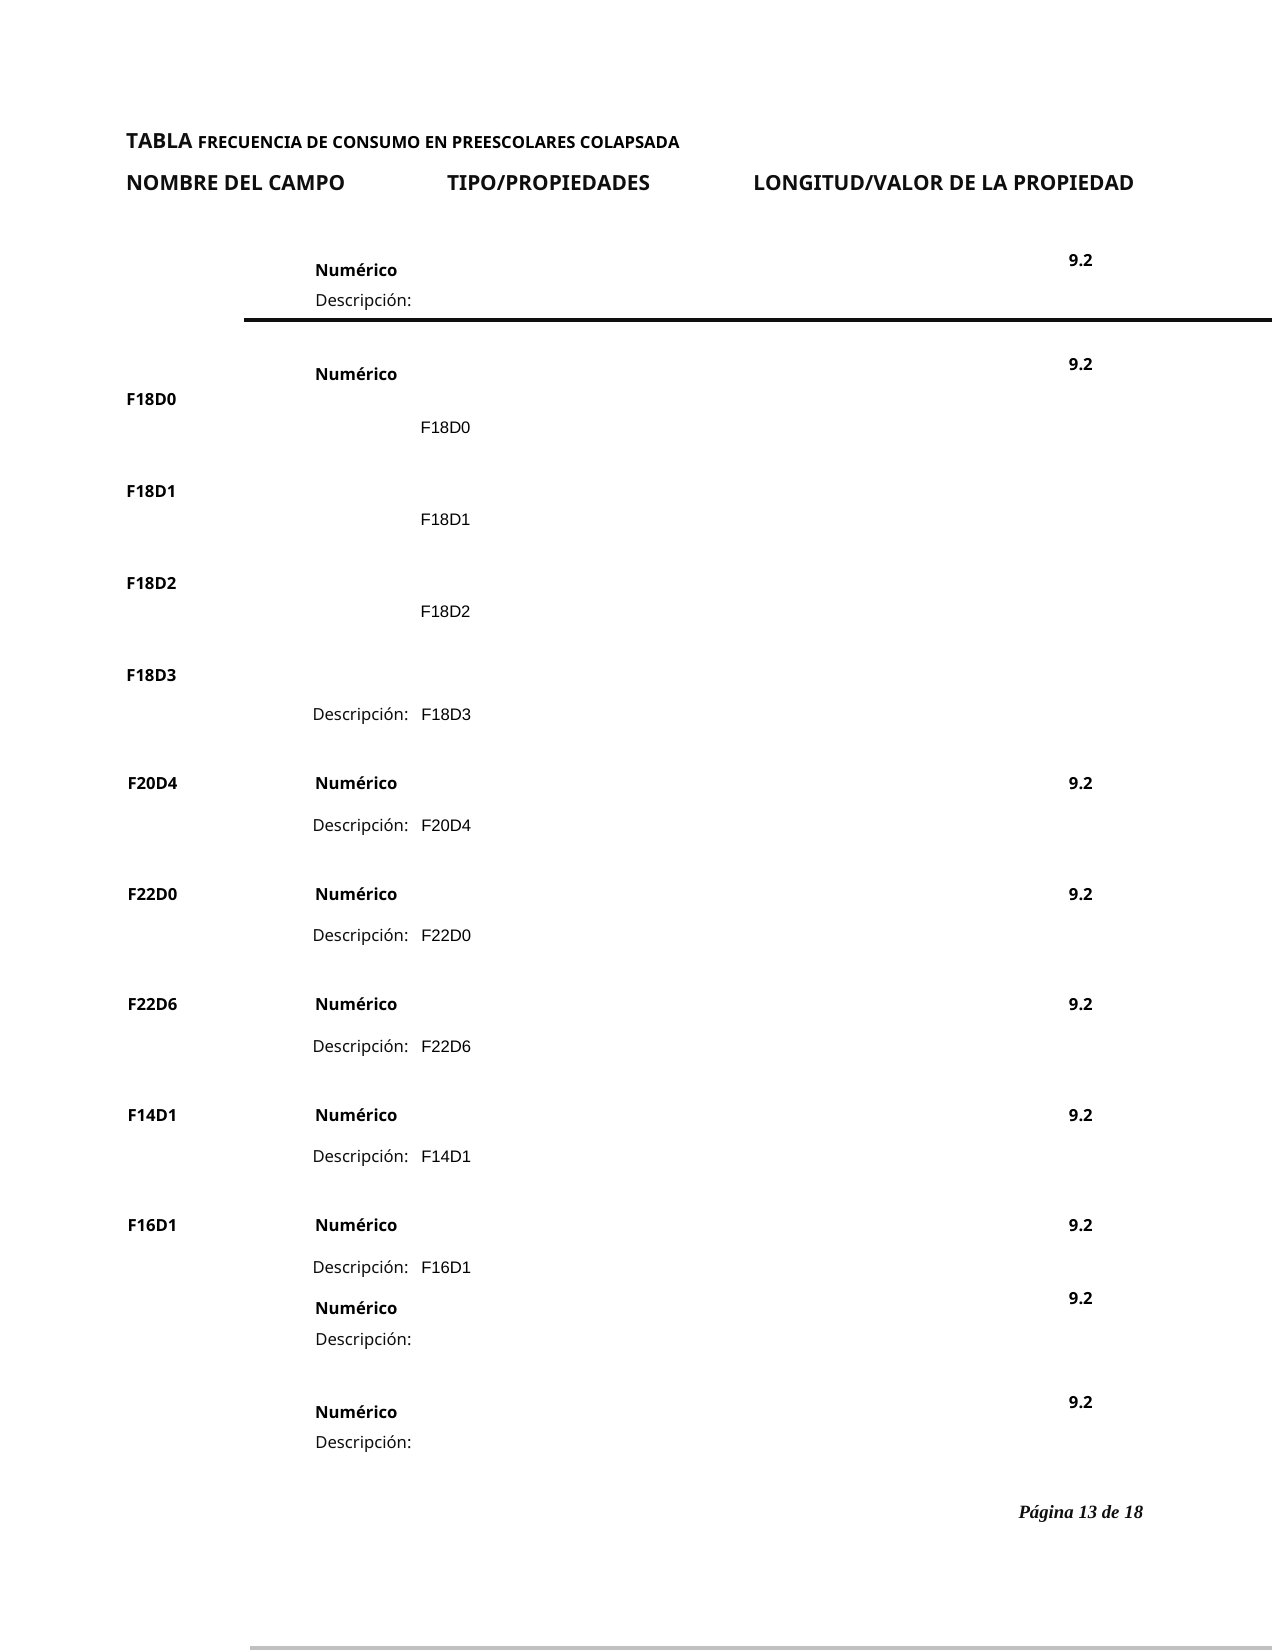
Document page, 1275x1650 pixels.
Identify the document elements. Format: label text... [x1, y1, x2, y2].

text Descripción: F14D1 [126, 1140, 1093, 1168]
text F22D6 Numérico 9.2 [127, 993, 1093, 1016]
text Descripción: F22D6 [126, 1030, 1093, 1058]
text Descripción: F18D3 [126, 698, 1093, 726]
text F20D4 Numérico 9.2 [127, 772, 1093, 794]
text F18D1 [420, 510, 1093, 529]
text F14D1 Numérico 9.2 [127, 1103, 1093, 1126]
text F18D0 [126, 388, 1093, 410]
text F18D1 [126, 480, 1093, 502]
text Descripción: F22D0 [126, 919, 1093, 947]
text Descripción: F20D4 [126, 809, 1093, 837]
text F18D2 [420, 602, 1093, 621]
text F16D1 Numérico 9.2 [127, 1214, 1093, 1237]
text F18D2 [126, 572, 1093, 594]
text F18D3 [126, 664, 1093, 686]
text Descripción: F16D1 [126, 1251, 1093, 1279]
text F22D0 Numérico 9.2 [127, 882, 1093, 905]
text F18D0 [420, 418, 1093, 437]
